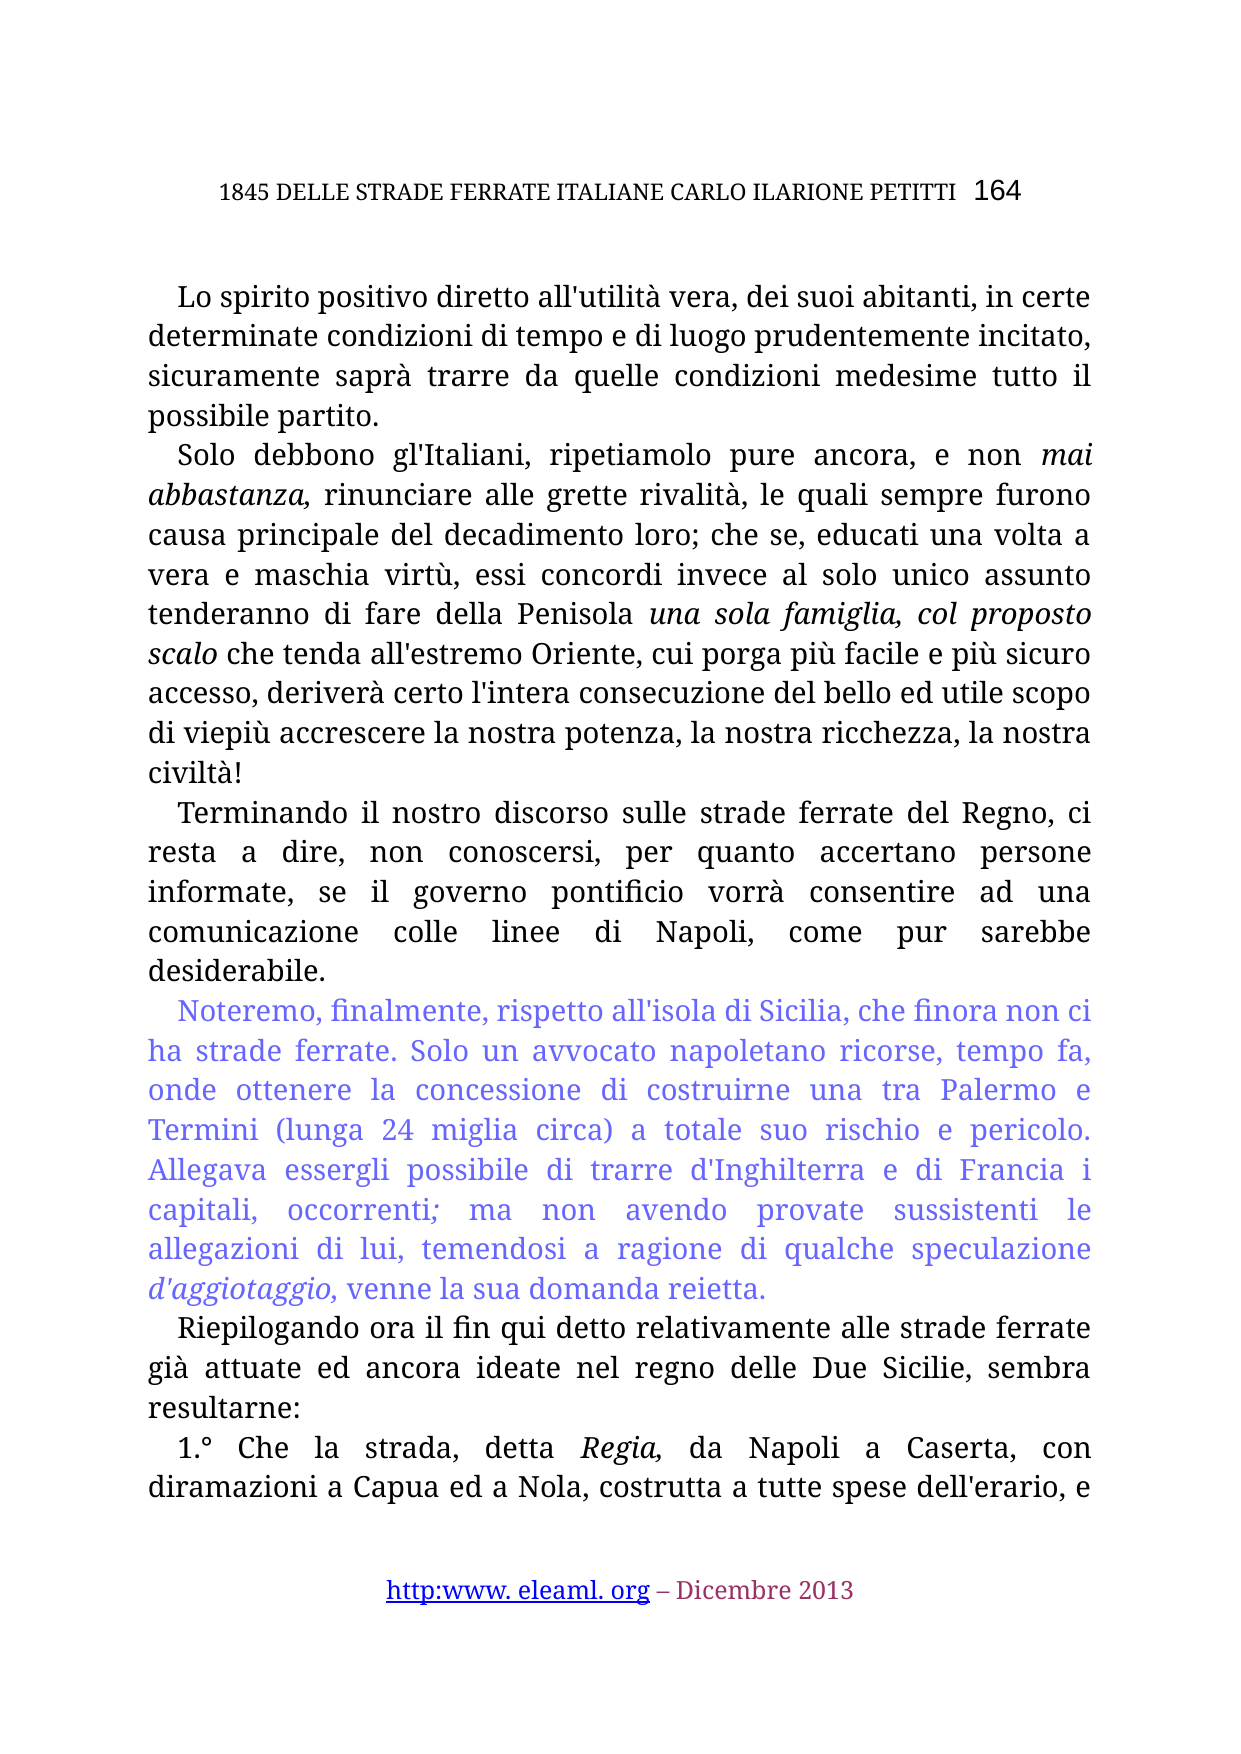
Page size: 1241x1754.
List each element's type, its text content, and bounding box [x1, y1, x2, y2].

text Solo debbono gl'Italiani, ripetiamolo pure ancora, e non mai abbastanza, rinunciare alle grette rivalità, le quali sempre furono causa principale del decadimento loro; che se, educati una volta a vera e maschia virtù, essi concordi invece al solo unico assunto tenderanno di fare della Penisola una sola famiglia, col proposto scalo che tenda all'estremo Oriente, cui porga più facile e più sicuro accesso, deriverà certo l'intera consecuzione del bello ed utile scopo di viepiù accrescere la nostra potenza, la nostra ricchezza, la nostra civiltà! [148, 435, 1093, 792]
text Noteremo, finalmente, rispetto all'isola di Sicilia, che finora non ci ha strade ferrate. Solo un avvocato napoletano ricorse, tempo fa, onde ottenere la concessione di costruirne una tra Palermo e Termini (lunga 24 miglia circa) a totale suo rischio e pericolo. Allegava essergli possibile di trarre d'Inghilterra e di Francia i capitali, occorrenti; ma non avendo provate sussistenti le allegazioni di lui, temendosi a ragione di qualche speculazione d'aggiotaggio, venne la sua domanda reietta. [148, 990, 1093, 1308]
text Riepilogando ora il fin qui detto relativamente alle strade ferrate già attuate ed ancora ideate nel regno delle Due Sicilie, sembra resultarne: [148, 1308, 1093, 1427]
text 1.° Che la strada, detta Regia, da Napoli a Caserta, con diramazioni a Capua ed a Nola, costrutta a tutte spese dell'erario, e [148, 1427, 1093, 1506]
text Terminando il nostro discorso sulle strade ferrate del Regno, ci resta a dire, non conoscersi, per quanto accertano persone informate, se il governo pontificio vorrà consentire ad una comunicazione colle linee di Napoli, come pur sarebbe desiderabile. [148, 792, 1093, 990]
text Lo spirito positivo diretto all'utilità vera, dei suoi abitanti, in certe determinate condizioni di tempo e di luogo prudentemente incitato, sicuramente saprà trarre da quelle condizioni medesime tutto il possibile partito. [148, 276, 1093, 435]
